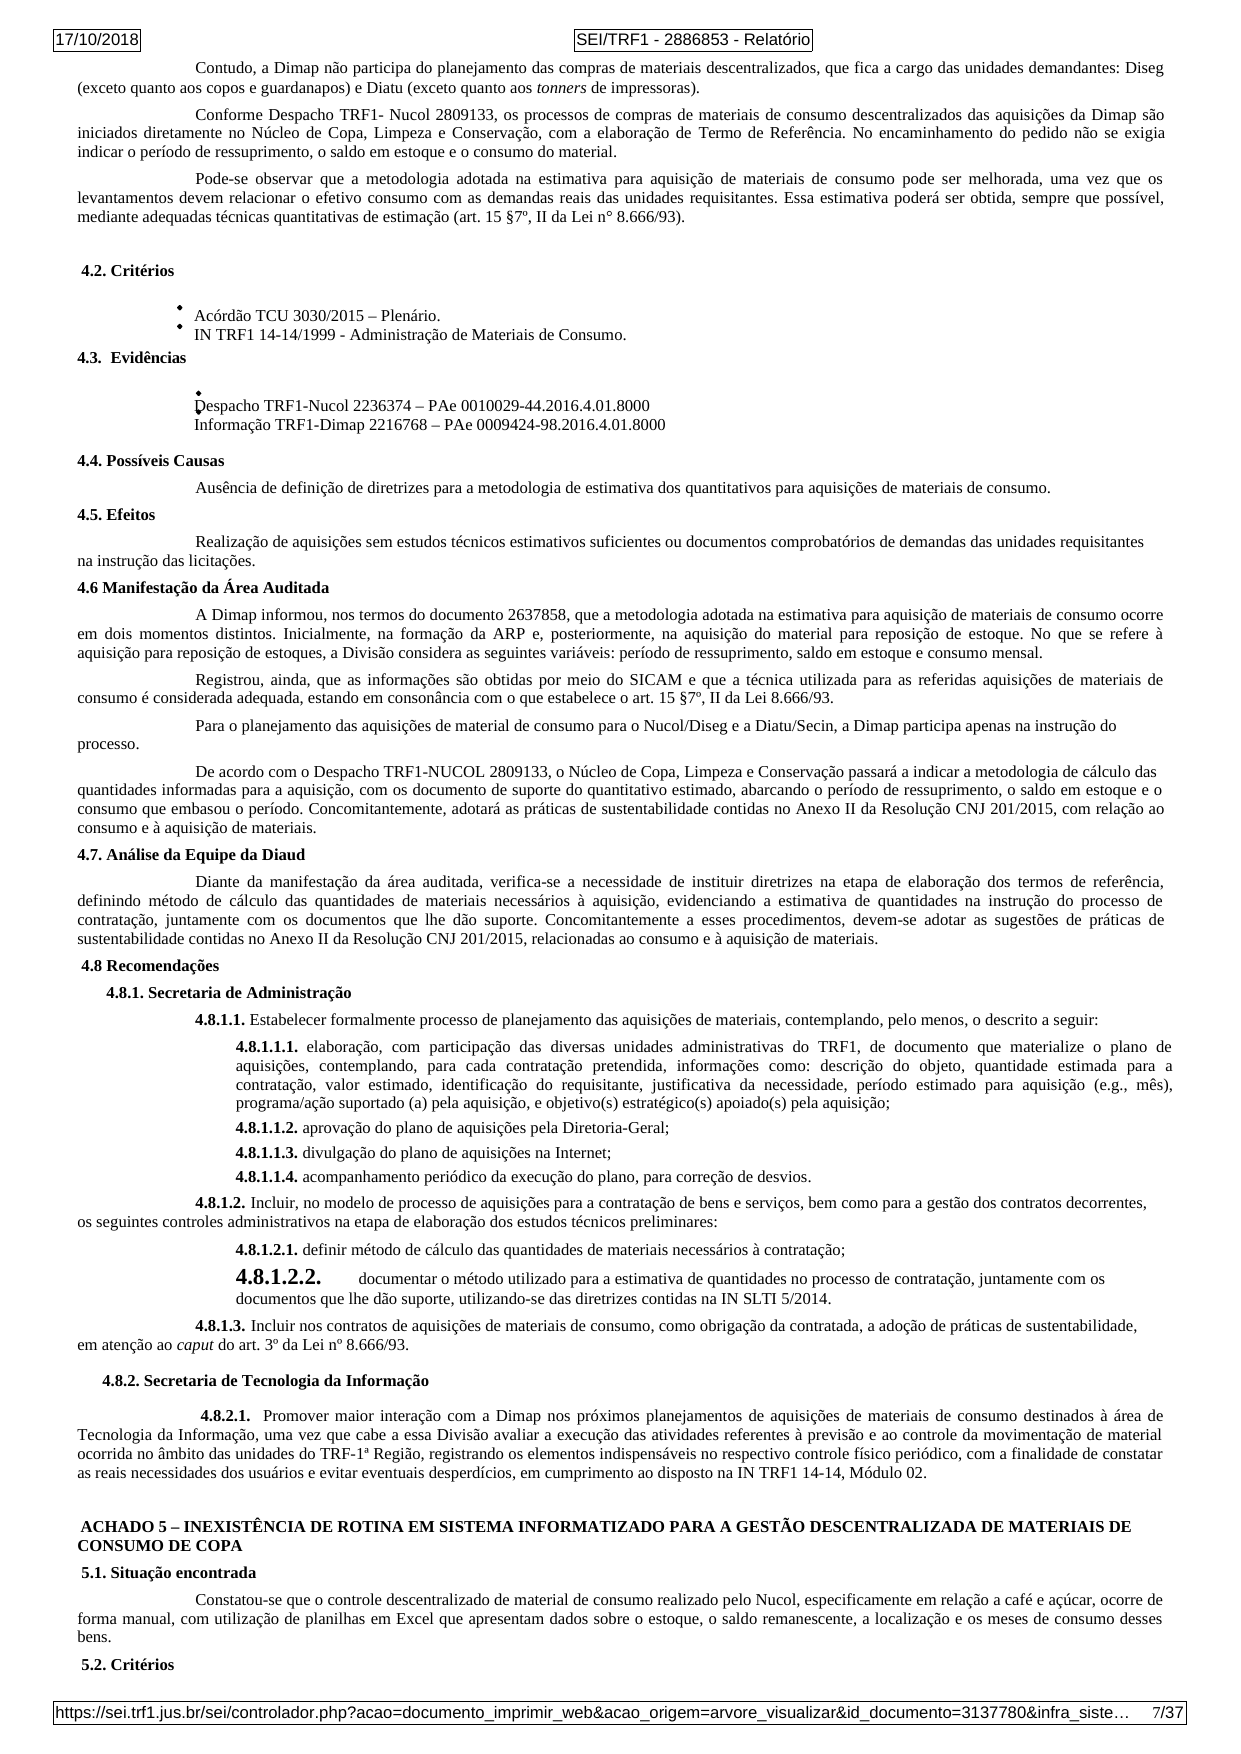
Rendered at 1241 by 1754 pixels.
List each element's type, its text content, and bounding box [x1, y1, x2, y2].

text na instrução das licitações. [77, 551, 1194, 570]
list Secretaria de Administração [106, 983, 1194, 1002]
subtitle Secretaria de Tecnologia da Informação [102, 1371, 1194, 1390]
subtitle 4.6 Manifestação da Área Auditada [77, 578, 1194, 597]
text Pode-se observar que a metodologia adotada na estimativa para aquisição de materiais de consumo pode ser melhorada, uma vez que os levantamentos devem relacionar o efetivo consumo com as demandas reais das unidades requisitantes. Essa estimativa poderá ser obtida, sempre que possível, mediante adequadas técnicas quantitativas de estimação (art. 15 §7º, II da Lei n° 8.666/93). [77, 170, 1165, 226]
list documentar o método utilizado para a estimativa de quantidades no processo de contratação, juntamente com os documentos que lhe dão suporte, utilizando-se das diretrizes contidas na IN SLTI 5/2014. [236, 1264, 1173, 1308]
text quantidades informadas para a aquisição, com os documento de suporte do quantitativo estimado, abarcando o período de ressuprimento, o saldo em estoque e o consumo que embasou o período. Concomitantemente, adotará as práticas de sustentabilidade contidas no Anexo II da Resolução CNJ 201/2015, com relação ao consumo e à aquisição de materiais. [77, 781, 1165, 837]
text processo. [77, 735, 1194, 753]
text Conforme Despacho TRF1- Nucol 2809133, os processos de compras de materiais de consumo descentralizados das aquisições da Dimap são iniciados diretamente no Núcleo de Copa, Limpeza e Conservação, com a elaboração de Termo de Referência. No encaminhamento do pedido não se exigia indicar o período de ressuprimento, o saldo em estoque e o consumo do material. [77, 105, 1165, 161]
text Contudo, a Dimap não participa do planejamento das compras de materiais descentralizados, que fica a cargo das unidades demandantes: Diseg (exceto quanto aos copos e guardanapos) e Diatu (exceto quanto aos tonners de impressoras). [77, 59, 1165, 97]
text Despacho TRF1-Nucol 2236374 – PAe 0010029-44.2016.4.01.8000 [194, 396, 1194, 415]
list Promover maior interação com a Dimap nos próximos planejamentos de aquisições de materiais de consumo destinados à área de Tecnologia da Informação, uma vez que cabe a essa Divisão avaliar a execução das atividades referentes à previsão e ao controle da movimentação de material ocorrida no âmbito das unidades do TRF-1ª Região, registrando os elementos indispensáveis no respectivo controle físico periódico, com a finalidade de constatar as reais necessidades dos usuários e evitar eventuais desperdícios, em cumprimento ao disposto na IN TRF1 14-14, Módulo 02. [77, 1406, 1165, 1482]
text Ausência de definição de diretrizes para a metodologia de estimativa dos quantitativos para aquisições de materiais de consumo. [195, 478, 1194, 497]
text Registrou, ainda, que as informações são obtidas por meio do SICAM e que a técnica utilizada para as referidas aquisições de materiais de consumo é considerada adequada, estando em consonância com o que estabelece o art. 15 §7º, II da Lei 8.666/93. [77, 670, 1165, 707]
text Diante da manifestação da área auditada, verifica-se a necessidade de instituir diretrizes na etapa de elaboração dos termos de referência, definindo método de cálculo das quantidades de materiais necessários à aquisição, evidenciando a estimativa de quantidades na instrução do processo de contratação, juntamente com os documentos que lhe dão suporte. Concomitantemente a esses procedimentos, devem-se adotar as sugestões de práticas de sustentabilidade contidas no Anexo II da Resolução CNJ 201/2015, relacionadas ao consumo e à aquisição de materiais. [77, 872, 1166, 948]
subtitle Critérios [81, 1654, 1194, 1674]
text De acordo com o Despacho TRF1-NUCOL 2809133, o Núcleo de Copa, Limpeza e Conservação passará a indicar a metodologia de cálculo das [195, 761, 1194, 781]
subtitle Recomendações [81, 956, 1194, 975]
list Incluir nos contratos de aquisições de materiais de consumo, como obrigação da contratada, a adoção de práticas de sustentabilidade, em atenção ao caput do art. 3º da Lei nº 8.666/93. [77, 1317, 1166, 1354]
list Estabelecer formalmente processo de planejamento das aquisições de materiais, contemplando, pelo menos, o descrito a seguir: [195, 1010, 1194, 1029]
text Constatou-se que o controle descentralizado de material de consumo realizado pelo Nucol, especificamente em relação a café e açúcar, ocorre de forma manual, com utilização de planilhas em Excel que apresentam dados sobre o estoque, o saldo remanescente, a localização e os meses de consumo desses bens. [77, 1590, 1165, 1646]
text IN TRF1 14-14/1999 - Administração de Materiais de Consumo. [194, 326, 1194, 344]
list acompanhamento periódico da execução do plano, para correção de desvios. [235, 1166, 1194, 1186]
text Para o planejamento das aquisições de material de consumo para o Nucol/Diseg e a Diatu/Secin, a Dimap participa apenas na instrução do [195, 716, 1194, 735]
subtitle 4.7. Análise da Equipe da Diaud [77, 845, 1194, 864]
subtitle Efeitos [77, 505, 1194, 524]
text Informação TRF1-Dimap 2216768 – PAe 0009424-98.2016.4.01.8000 [194, 415, 1194, 434]
text Realização de aquisições sem estudos técnicos estimativos suficientes ou documentos comprobatórios de demandas das unidades requisitantes [195, 532, 1194, 551]
text A Dimap informou, nos termos do documento 2637858, que a metodologia adotada na estimativa para aquisição de materiais de consumo ocorre em dois momentos distintos. Inicialmente, na formação da ARP e, posteriormente, na aquisição do material para reposição de estoque. No que se refere à aquisição para reposição de estoques, a Divisão considera as seguintes variáveis: período de ressuprimento, saldo em estoque e consumo mensal. [77, 605, 1166, 662]
subtitle ACHADO 5 – INEXISTÊNCIA DE ROTINA EM SISTEMA INFORMATIZADO PARA A GESTÃO DESCENTRALIZADA DE MATERIAIS DE CONSUMO DE COPA [77, 1517, 1194, 1554]
list Incluir, no modelo de processo de aquisições para a contratação de bens e serviços, bem como para a gestão dos contratos decorrentes, os seguintes controles administrativos na etapa de elaboração dos estudos técnicos preliminares: [77, 1194, 1165, 1231]
subtitle Possíveis Causas [77, 450, 1194, 469]
list Evidências [77, 348, 187, 367]
list aprovação do plano de aquisições pela Diretoria-Geral; [235, 1117, 1194, 1137]
list divulgação do plano de aquisições na Internet; [235, 1142, 1194, 1162]
list definir método de cálculo das quantidades de materiais necessários à contratação; [235, 1239, 1194, 1258]
subtitle Critérios [81, 261, 187, 280]
text Acórdão TCU 3030/2015 – Plenário. [194, 307, 1194, 326]
list elaboração, com participação das diversas unidades administrativas do TRF1, de documento que materialize o plano de aquisições, contemplando, para cada contratação pretendida, informações como: descrição do objeto, quantidade estimada para a contratação, valor estimado, identificação do requisitante, justificativa da necessidade, período estimado para aquisição (e.g., mês), programa/ação suportado (a) pela aquisição, e objetivo(s) estratégico(s) apoiado(s) pela aquisição; [236, 1037, 1174, 1112]
list Situação encontrada [81, 1563, 1194, 1582]
